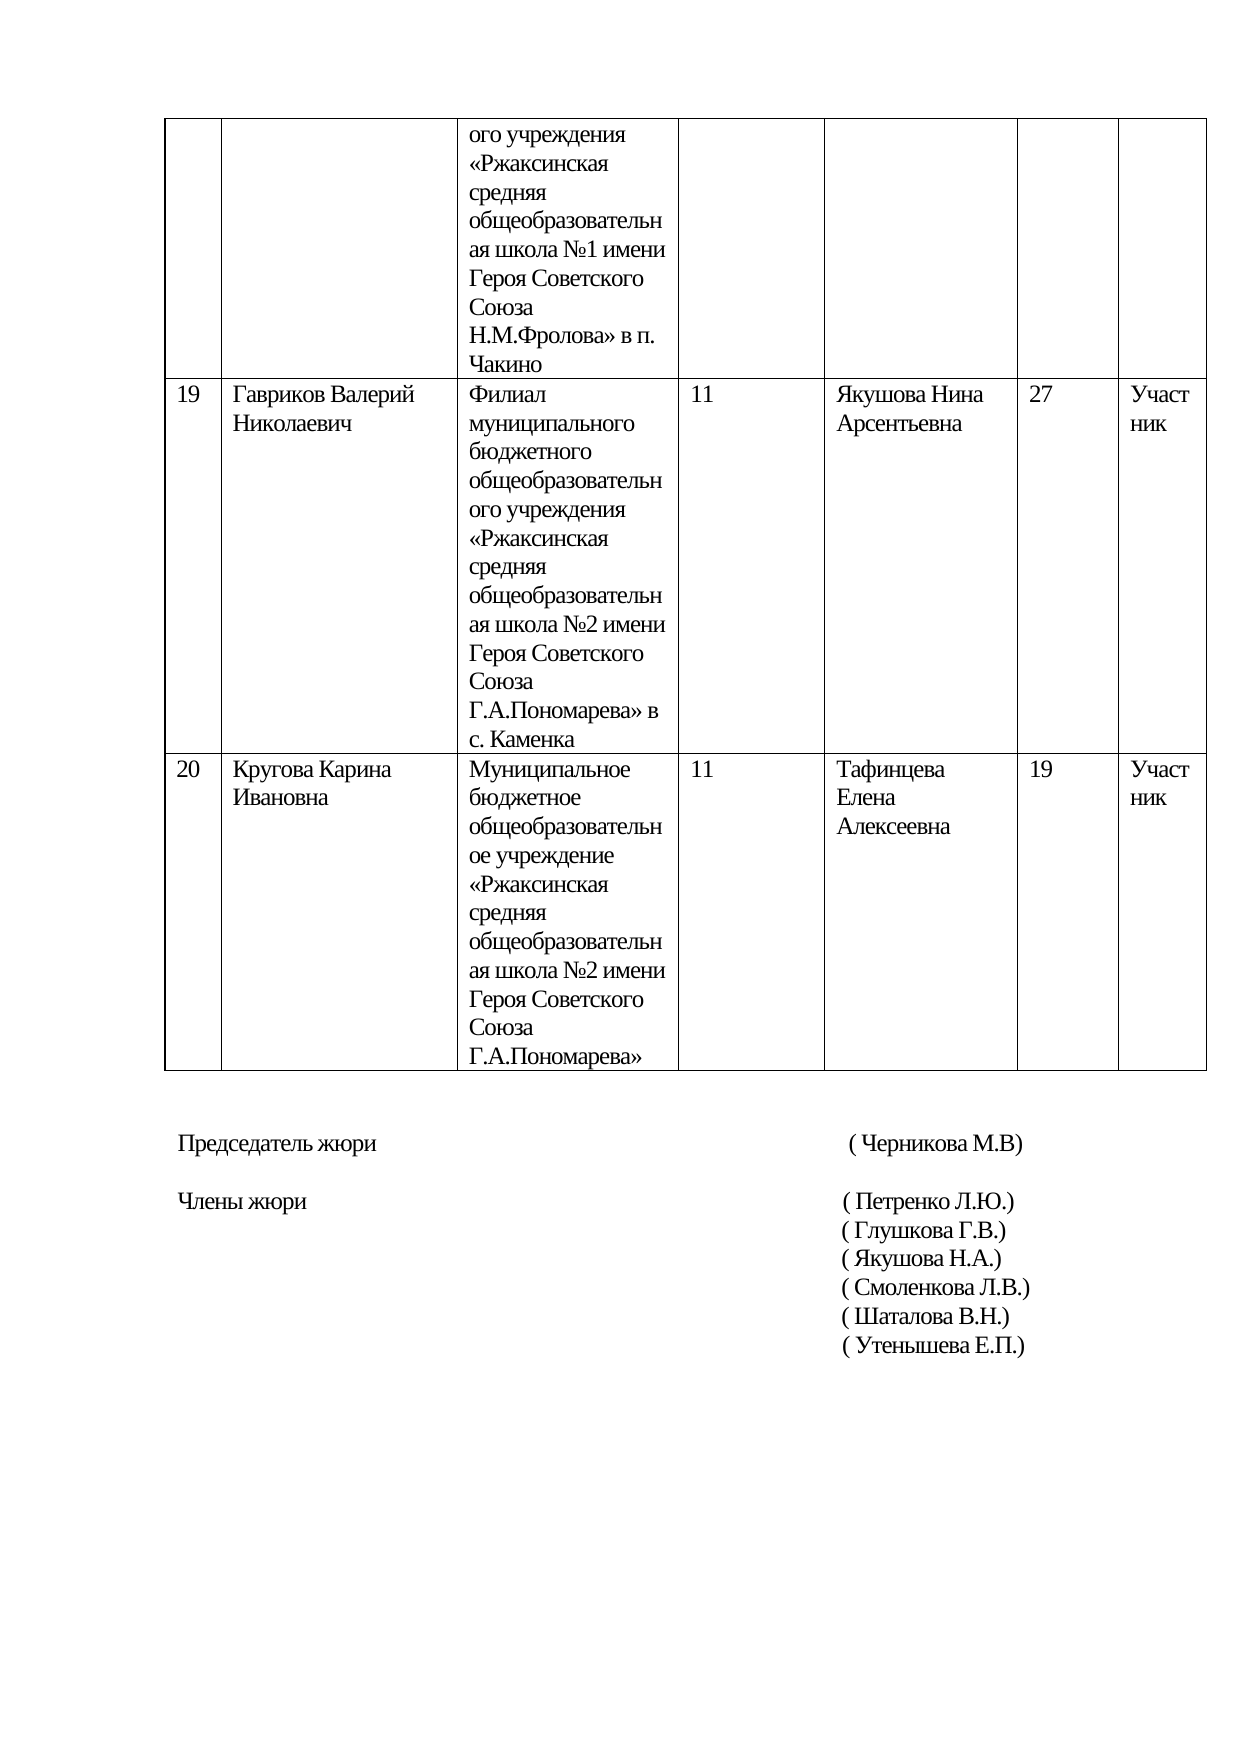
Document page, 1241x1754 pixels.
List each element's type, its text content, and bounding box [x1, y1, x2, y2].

table_cell 11 [679, 379, 824, 753]
table_cell [222, 119, 457, 378]
table_cell [1018, 119, 1118, 378]
table_cell [825, 119, 1017, 378]
table_cell Якушова Нина Арсентьевна [825, 379, 1017, 753]
table_cell 19 [166, 379, 221, 753]
table_cell 11 [679, 754, 824, 1070]
table_cell Тафинцева Елена Алексеевна [825, 754, 1017, 1070]
table_cell [166, 119, 221, 378]
table_cell ого учреждения «Ржаксинская средняя общеобразовательная школа №1 имени Героя Советского Союза Н.М.Фролова» в п. Чакино [458, 119, 678, 378]
text ( Смоленкова Л.В.) [177, 1272, 1122, 1301]
table_cell Участник [1119, 379, 1206, 753]
text Члены жюри ( Петренко Л.Ю.) [177, 1186, 1122, 1215]
table_cell [679, 119, 824, 378]
text Председатель жюри ( Черникова М.В) [177, 1128, 1122, 1157]
table_cell 20 [166, 754, 221, 1070]
table_cell Муниципальное бюджетное общеобразовательное учреждение «Ржаксинская средняя общеобразовательная школа №2 имени Героя Советского Союза Г.А.Пономарева» [458, 754, 678, 1070]
text ( Глушкова Г.В.) [177, 1215, 1122, 1243]
table_cell Участник [1119, 754, 1206, 1070]
table_cell Кругова Карина Ивановна [222, 754, 457, 1070]
table_cell Гавриков Валерий Николаевич [222, 379, 457, 753]
table_cell 27 [1018, 379, 1118, 753]
text ( Утенышева Е.П.) [177, 1330, 1122, 1358]
table_cell 19 [1018, 754, 1118, 1070]
table_cell Филиал муниципального бюджетного общеобразовательного учреждения «Ржаксинская средняя общеобразовательная школа №2 имени Героя Советского Союза Г.А.Пономарева» в с. Каменка [458, 379, 678, 753]
text ( Шаталова В.Н.) [177, 1301, 1122, 1330]
text ( Якушова Н.А.) [177, 1243, 1122, 1272]
table_cell [1119, 119, 1206, 378]
